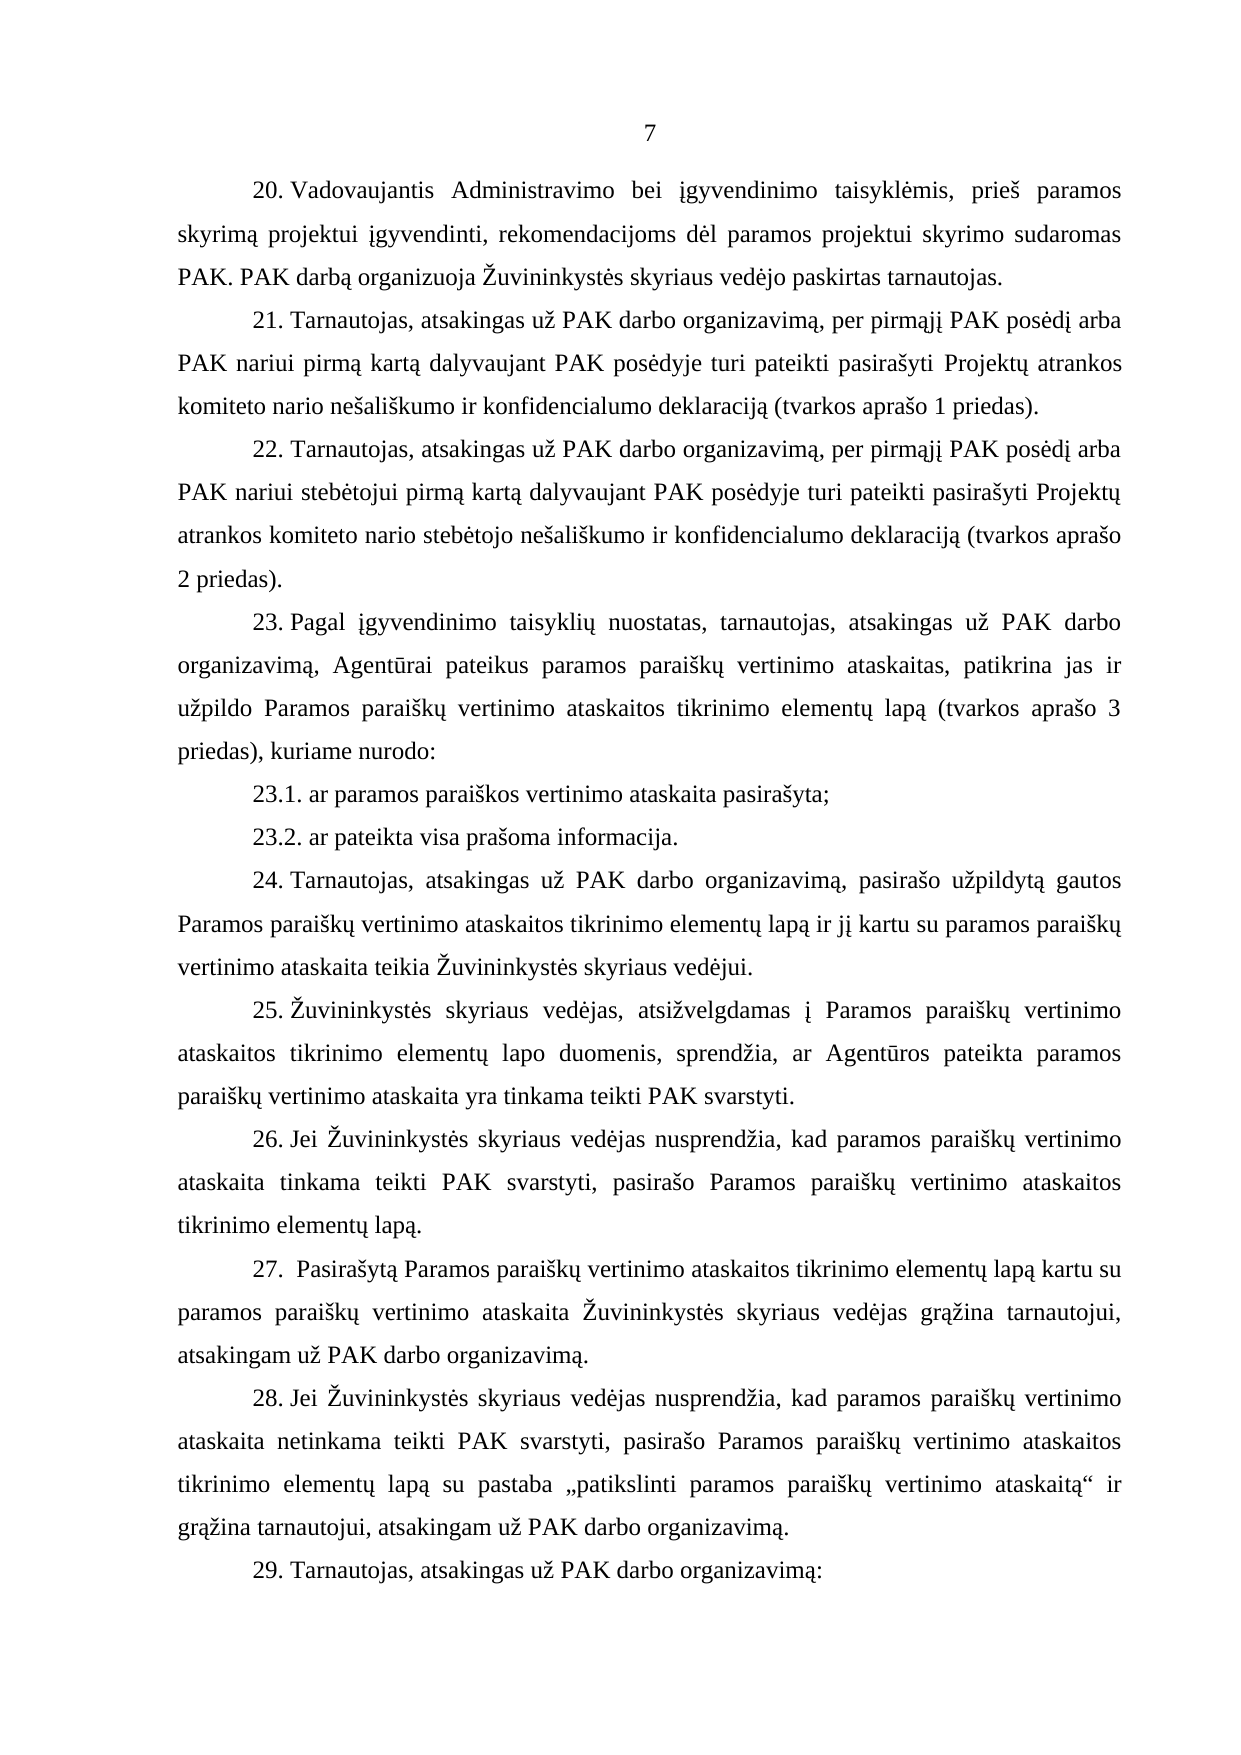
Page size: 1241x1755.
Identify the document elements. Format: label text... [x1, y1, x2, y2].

text 23. Pagal įgyvendinimo taisyklių nuostatas, tarnautojas, atsakingas už PAK darbo organizavimą, Agentūrai pateikus paramos paraiškų vertinimo ataskaitas, patikrina jas ir užpildo Paramos paraiškų vertinimo ataskaitos tikrinimo elementų lapą (tvarkos aprašo 3 priedas), kuriame nurodo: [177, 607, 1122, 765]
text 21. Tarnautojas, atsakingas už PAK darbo organizavimą, per pirmąjį PAK posėdį arba PAK nariui pirmą kartą dalyvaujant PAK posėdyje turi pateikti pasirašyti Projektų atrankos komiteto nario nešališkumo ir konfidencialumo deklaraciją (tvarkos aprašo 1 priedas). [177, 305, 1122, 420]
text 29. Tarnautojas, atsakingas už PAK darbo organizavimą: [177, 1556, 1122, 1584]
text 22. Tarnautojas, atsakingas už PAK darbo organizavimą, per pirmąjį PAK posėdį arba PAK nariui stebėtojui pirmą kartą dalyvaujant PAK posėdyje turi pateikti pasirašyti Projektų atrankos komiteto nario stebėtojo nešališkumo ir konfidencialumo deklaraciją (tvarkos aprašo 2 priedas). [177, 434, 1122, 592]
text 28. Jei Žuvininkystės skyriaus vedėjas nusprendžia, kad paramos paraiškų vertinimo ataskaita netinkama teikti PAK svarstyti, pasirašo Paramos paraiškų vertinimo ataskaitos tikrinimo elementų lapą su pastaba „patikslinti paramos paraiškų vertinimo ataskaitą“ ir grąžina tarnautojui, atsakingam už PAK darbo organizavimą. [177, 1383, 1122, 1541]
text 20. Vadovaujantis Administravimo bei įgyvendinimo taisyklėmis, prieš paramos skyrimą projektui įgyvendinti, rekomendacijoms dėl paramos projektui skyrimo sudaromas PAK. PAK darbą organizuoja Žuvininkystės skyriaus vedėjo paskirtas tarnautojas. [177, 176, 1122, 291]
text 25. Žuvininkystės skyriaus vedėjas, atsižvelgdamas į Paramos paraiškų vertinimo ataskaitos tikrinimo elementų lapo duomenis, sprendžia, ar Agentūros pateikta paramos paraiškų vertinimo ataskaita yra tinkama teikti PAK svarstyti. [177, 995, 1122, 1110]
text 27. Pasirašytą Paramos paraiškų vertinimo ataskaitos tikrinimo elementų lapą kartu su paramos paraiškų vertinimo ataskaita Žuvininkystės skyriaus vedėjas grąžina tarnautojui, atsakingam už PAK darbo organizavimą. [177, 1254, 1122, 1369]
text 23.1. ar paramos paraiškos vertinimo ataskaita pasirašyta; [177, 779, 1122, 808]
text 26. Jei Žuvininkystės skyriaus vedėjas nusprendžia, kad paramos paraiškų vertinimo ataskaita tinkama teikti PAK svarstyti, pasirašo Paramos paraiškų vertinimo ataskaitos tikrinimo elementų lapą. [177, 1124, 1122, 1239]
text 23.2. ar pateikta visa prašoma informacija. [177, 822, 1122, 851]
text 24. Tarnautojas, atsakingas už PAK darbo organizavimą, pasirašo užpildytą gautos Paramos paraiškų vertinimo ataskaitos tikrinimo elementų lapą ir jį kartu su paramos paraiškų vertinimo ataskaita teikia Žuvininkystės skyriaus vedėjui. [177, 866, 1122, 981]
